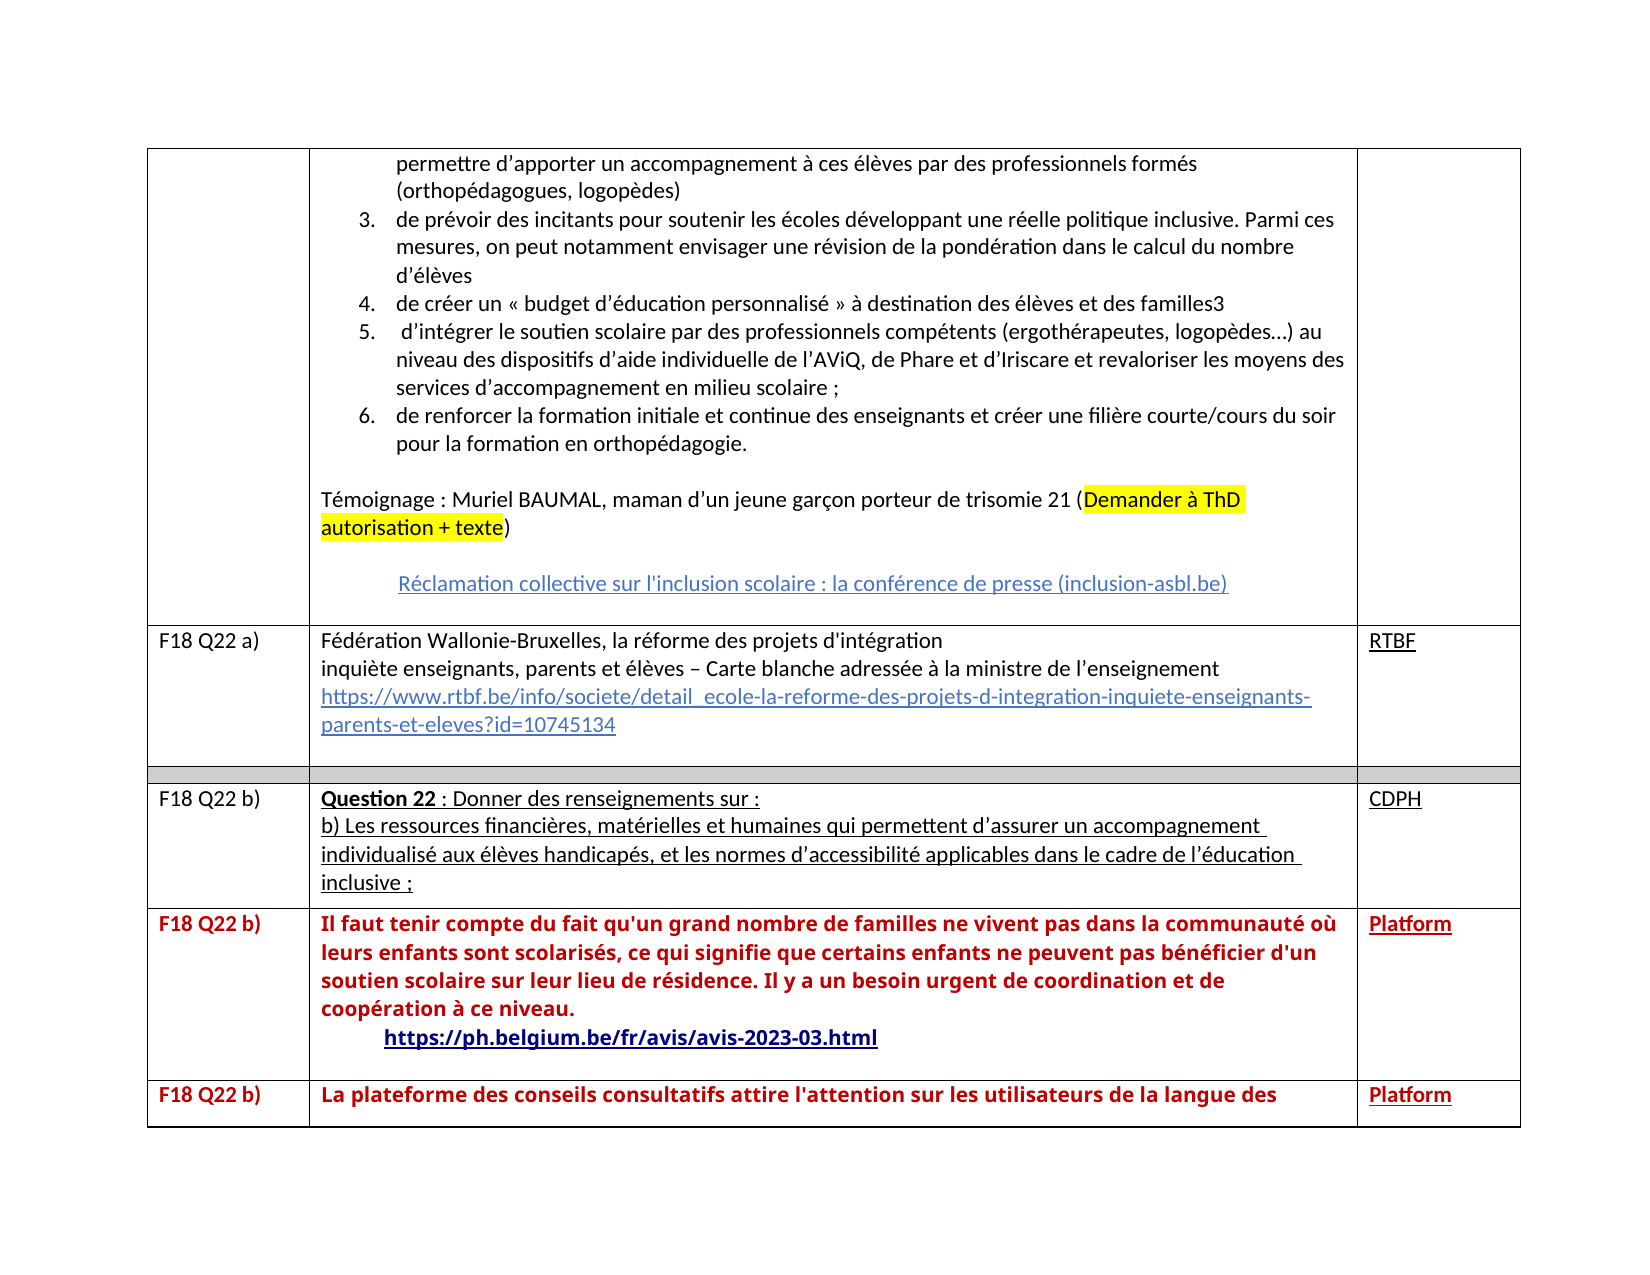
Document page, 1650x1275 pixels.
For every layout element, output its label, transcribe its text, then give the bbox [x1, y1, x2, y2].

table_cell La plateforme des conseils consultatifs attire l'attention sur les utilisateurs de la langue des [310, 1081, 1357, 1126]
table_cell [310, 767, 1357, 783]
table_cell [148, 767, 309, 783]
table_cell Platform [1358, 909, 1520, 1079]
table_cell Platform [1358, 1081, 1520, 1126]
table_cell [1358, 149, 1520, 625]
table_cell Fédération Wallonie-Bruxelles, la réforme des projets d'intégration inquiète enseignants, parents et élèves – Carte blanche adressée à la ministre de l’enseignement https://www.rtbf.be/info/societe/detail_ecole-la-reforme-des-projets-d-integration-inquiete-enseignants-parents-et-eleves?id=10745134 [310, 626, 1357, 766]
table_cell [148, 149, 309, 625]
table_cell Il faut tenir compte du fait qu'un grand nombre de familles ne vivent pas dans la communauté où leurs enfants sont scolarisés, ce qui signifie que certains enfants ne peuvent pas bénéficier d'un soutien scolaire sur leur lieu de résidence. Il y a un besoin urgent de coordination et de coopération à ce niveau. https://ph.belgium.be/fr/avis/avis-2023-03.html [310, 909, 1357, 1079]
table_cell F18 Q22 b) [148, 1081, 309, 1126]
table_cell CDPH [1358, 784, 1520, 908]
table_cell F18 Q22 b) [148, 784, 309, 908]
table_cell F18 Q22 a) [148, 626, 309, 766]
table_cell Question 22 : Donner des renseignements sur : b) Les ressources financières, matérielles et humaines qui permettent d’assurer un accompagnement individualisé aux élèves handicapés, et les normes d’accessibilité applicables dans le cadre de l’éducation inclusive ; [310, 784, 1357, 908]
table_cell Le 3 février 2021, Le Comité européen des Droits sociaux a rendu publique sa décision concernant la réclamation collective Fédération internationale des Droits humains (FIDH) et Inclusion Europe c. Belgique (Réclamation n° 141/2017). Le Comité a donné raison aux organisations réclamantes et condamne ainsi la Belgique, et plus particulièrement la Fédération Wallonie-Bruxelles, pour le manque d’efforts consentis pour l’inclusion scolaire des élèves en situation de handicap intellectuel (type 2). Le Comité a conclu à l’unanimité qu’il y a : violation de l’article 15§1 de la Charte sociale européenne (révisée) aux motifs que le droit à l’éducation inclusive des enfants ayant une déficience intellectuelle n’est pas effectivement garanti en Communauté française de Belgique violation de l’article 17§2 de la Charte au motif que les enfants atteints d’une déficience intellectuelle ne jouissent pas d’un droit effectif à l’éducation inclusive en Communauté française Concrètement, la Court reconnaît que la Belgique, dans le chef de la Fédération Wallonie-Bruxelles, ne déploie pas assez d’efforts pour favoriser l’inclusion des enfants porteurs d’un handicap intellectuel dans les établissements ordinaires de niveau primaire et secondaire dépendants de la Fédération Wallonie-Bruxelles. Les requérants demandent à la FWB : d’adopter un plan de transition vers une école inclusive. Les objectifs fixés par le Pacte pour un Enseignement d’excellence restent encore trop peu ambitieux. Ce plan sera assorti d’échéances claires et d’indicateurs afin d’évaluer la poursuite des objectifs de prendre en compte sans ambigüité les élèves ayant un handicap intellectuel dans l’ensemble des dispositions visant à rendre le système scolaire plus inclusif. Nous pensons notamment au futur décret relatif aux pôles territoriaux, à la règlementation concernant les aménagements raisonnables et à la réforme de l’orientation et de la formation initiale des enseignants. Les moyens financiers alloués aux pôles devront être en mesure de réaliser pleinement cette ambition1 . Ils devront aussi permettre d’apporter un accompagnement à ces élèves par des professionnels formés (orthopédagogues, logopèdes) de prévoir des incitants pour soutenir les écoles développant une réelle politique inclusive. Parmi ces mesures, on peut notamment envisager une révision de la pondération dans le calcul du nombre d’élèves de créer un « budget d’éducation personnalisé » à destination des élèves et des familles3 d’intégrer le soutien scolaire par des professionnels compétents (ergothérapeutes, logopèdes…) au niveau des dispositifs d’aide individuelle de l’AViQ, de Phare et d’Iriscare et revaloriser les moyens des services d’accompagnement en milieu scolaire ; de renforcer la formation initiale et continue des enseignants et créer une filière courte/cours du soir pour la formation en orthopédagogie. Témoignage : Muriel BAUMAL, maman d’un jeune garçon porteur de trisomie 21 (Demander à ThD autorisation + texte) Réclamation collective sur l'inclusion scolaire : la conférence de presse (inclusion-asbl.be) [310, 149, 1357, 625]
table_cell F18 Q22 b) [148, 909, 309, 1079]
table_cell [1358, 767, 1520, 783]
table_cell RTBF [1358, 626, 1520, 766]
